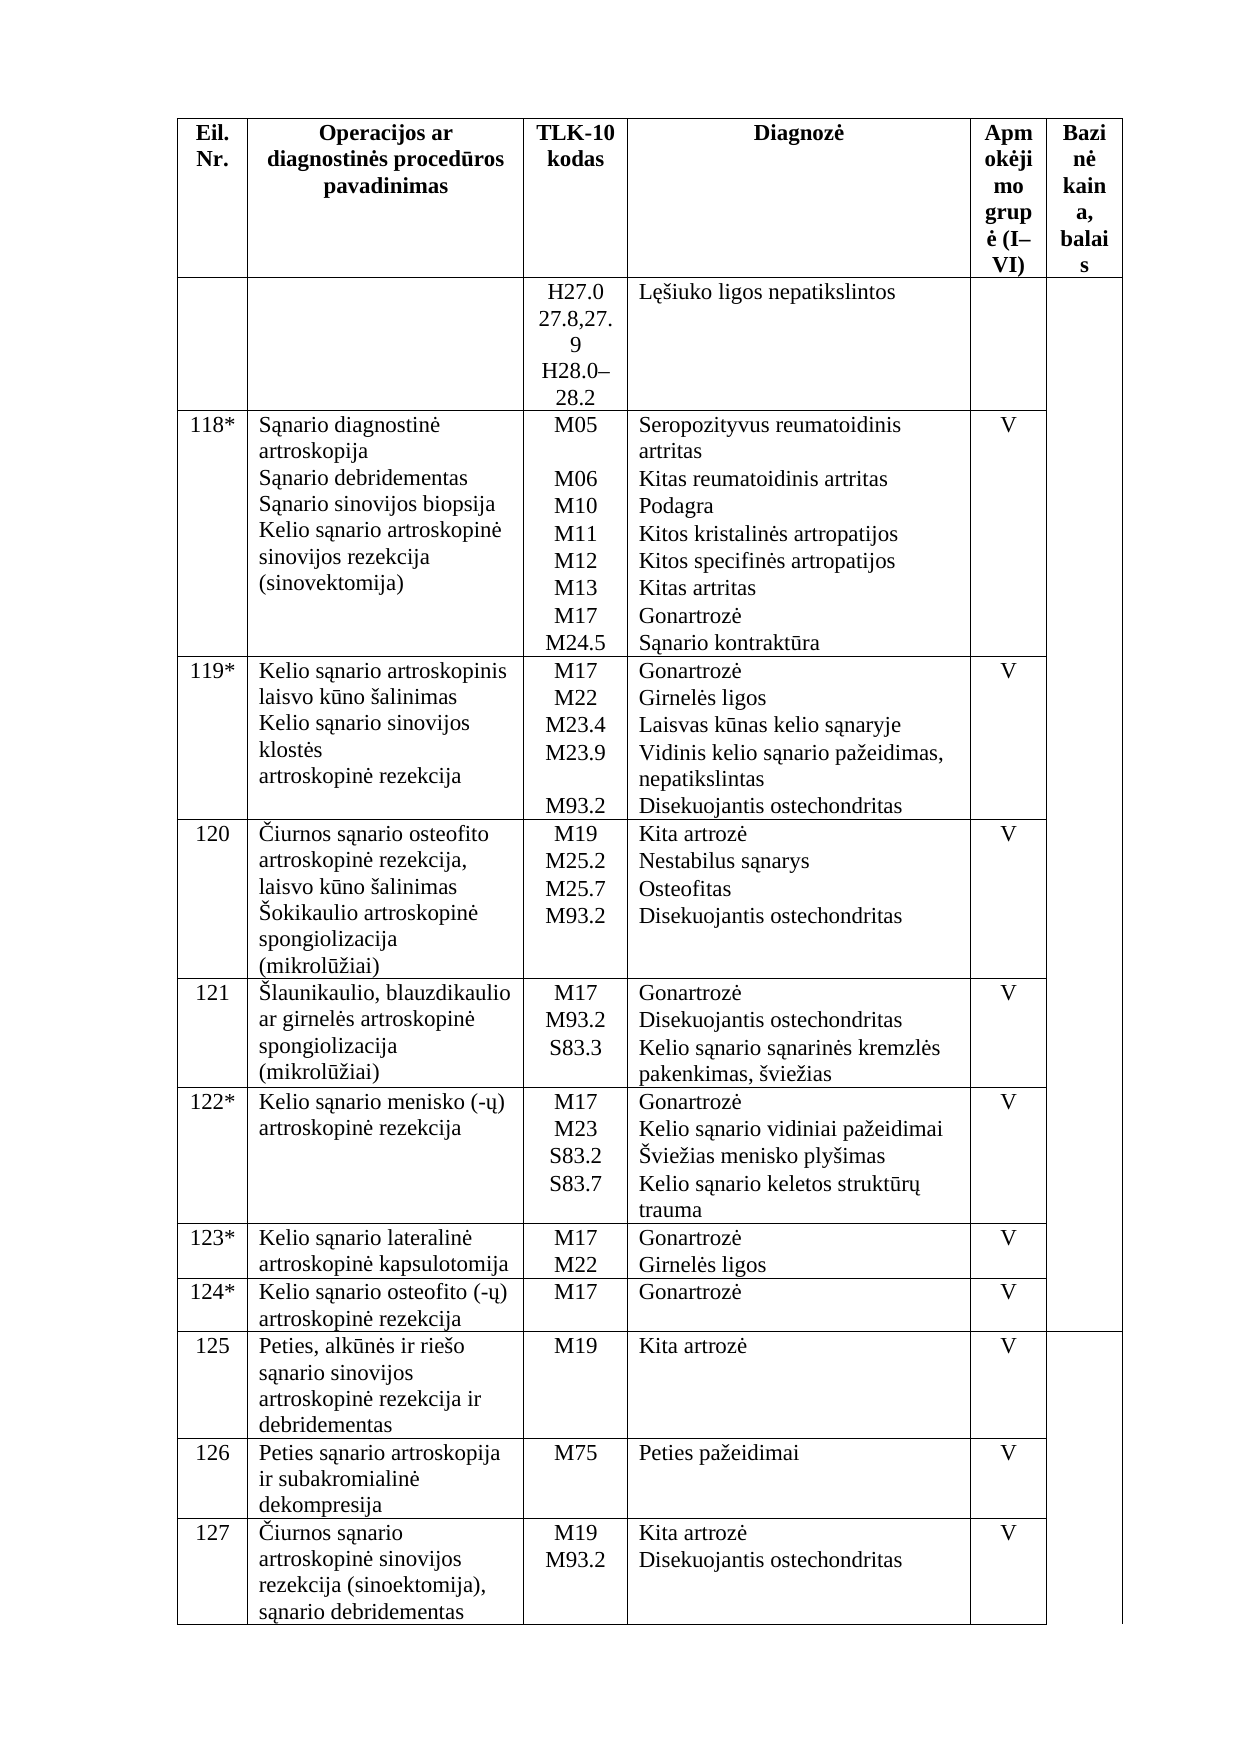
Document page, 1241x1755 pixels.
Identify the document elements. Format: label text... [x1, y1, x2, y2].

table_cell 119* [178, 657, 247, 819]
table_cell V [971, 979, 1046, 1087]
table_cell Disekuojantis ostechondritas [628, 1545, 970, 1624]
table_cell 118* [178, 411, 247, 656]
table_cell Girnelės ligos [628, 1250, 970, 1277]
table_cell Laisvas kūnas kelio sąnaryje [628, 710, 970, 738]
table_cell Gonartrozė [628, 1279, 970, 1331]
table_cell [1047, 1332, 1122, 1438]
table_header TLK-10 kodas [524, 119, 627, 277]
table_cell M12 [524, 546, 627, 573]
table_cell Gonartrozė [628, 1088, 970, 1114]
table_cell M17 [524, 601, 627, 628]
table_cell M05 [524, 411, 627, 464]
table_cell M13 [524, 574, 627, 601]
table_cell Kitas artritas [628, 574, 970, 601]
table_cell Seropozityvus reumatoidinis artritas [628, 411, 970, 464]
table_cell M23 [524, 1114, 627, 1141]
table_cell Girnelės ligos [628, 683, 970, 710]
table_header Operacijos ar diagnostinės procedūros pavadinimas [248, 119, 523, 277]
table_cell M22 [524, 683, 627, 710]
table_cell Sąnario kontraktūra [628, 628, 970, 656]
table_cell [1047, 1278, 1122, 1331]
table_cell [1047, 1223, 1122, 1277]
table_cell Kelio sąnario lateralinė artroskopinė kapsulotomija [248, 1224, 523, 1277]
table_cell M24.5 [524, 628, 627, 656]
table_cell Gonartrozė [628, 601, 970, 628]
table_cell M19 [524, 820, 627, 846]
table_cell V [971, 1439, 1046, 1518]
table_cell M93.2 [524, 901, 627, 978]
table_cell Kitos specifinės artropatijos [628, 546, 970, 573]
table_cell M10 [524, 491, 627, 519]
table_cell M19 [524, 1332, 627, 1438]
table_cell V [971, 1088, 1046, 1223]
table_cell M93.2 [524, 1545, 627, 1624]
table_cell V [971, 657, 1046, 819]
table_cell M25.2 [524, 846, 627, 874]
table_cell Disekuojantis ostechondritas [628, 901, 970, 978]
table_cell 121 [178, 979, 247, 1087]
table_cell [1047, 410, 1122, 656]
table_cell V [971, 820, 1046, 978]
table_cell Lęšiuko ligos nepatikslintos [628, 278, 970, 410]
table_cell Šviežias menisko plyšimas [628, 1141, 970, 1169]
table_cell Kitas reumatoidinis artritas [628, 464, 970, 491]
table_cell M23.9 [524, 738, 627, 792]
table_cell Gonartrozė [628, 1224, 970, 1250]
table_cell S83.3 [524, 1033, 627, 1087]
table_cell Vidinis kelio sąnario pažeidimas, nepatikslintas [628, 738, 970, 792]
table_cell M17 [524, 657, 627, 683]
table_cell Kita artrozė [628, 820, 970, 846]
table_cell M93.2 [524, 792, 627, 819]
table_cell V [971, 1279, 1046, 1331]
table_cell Kelio sąnario artroskopinis laisvo kūno šalinimas Kelio sąnario sinovijos klostės artroskopinė rezekcija [248, 657, 523, 819]
table_cell M17 [524, 1224, 627, 1250]
table_cell [1047, 1438, 1122, 1518]
table_cell Disekuojantis ostechondritas [628, 792, 970, 819]
table_cell [1047, 656, 1122, 819]
table_header Bazinė kaina, balais [1047, 119, 1122, 277]
table_cell Peties sąnario artroskopija ir subakromialinė dekompresija [248, 1439, 523, 1518]
table_cell M17 [524, 1279, 627, 1331]
table_cell V [971, 411, 1046, 656]
table_cell 127 [178, 1519, 247, 1624]
table_cell [178, 278, 247, 410]
table_cell [1047, 1087, 1122, 1223]
table_cell Gonartrozė [628, 657, 970, 683]
table_cell 122* [178, 1088, 247, 1223]
table_cell [1047, 278, 1122, 410]
table_cell M23.4 [524, 710, 627, 738]
table_cell [1047, 819, 1122, 978]
table_cell Peties, alkūnės ir riešo sąnario sinovijos artroskopinė rezekcija ir debridementas [248, 1332, 523, 1438]
table_cell [971, 278, 1046, 410]
table_cell V [971, 1224, 1046, 1277]
table_cell [1047, 1518, 1122, 1624]
table_cell M17 [524, 1088, 627, 1114]
table_cell Čiurnos sąnario artroskopinė sinovijos rezekcija (sinoektomija), sąnario debridementas [248, 1519, 523, 1624]
table_cell Kitos kristalinės artropatijos [628, 519, 970, 546]
table_cell Kita artrozė [628, 1332, 970, 1438]
table_header Eil. Nr. [178, 119, 247, 277]
table_cell Disekuojantis ostechondritas [628, 1006, 970, 1033]
table_cell M22 [524, 1250, 627, 1277]
table_cell Osteofitas [628, 874, 970, 901]
table_cell [1047, 978, 1122, 1087]
table_cell 124* [178, 1279, 247, 1331]
table_cell V [971, 1519, 1046, 1624]
table_cell Gonartrozė [628, 979, 970, 1006]
table_cell M17 [524, 979, 627, 1006]
table_cell [248, 278, 523, 410]
table_cell M19 [524, 1519, 627, 1545]
table_cell Šlaunikaulio, blauzdikaulio ar girnelės artroskopinė spongiolizacija (mikrolūžiai) [248, 979, 523, 1087]
table_cell Kita artrozė [628, 1519, 970, 1545]
table_cell Kelio sąnario osteofito (-ų) artroskopinė rezekcija [248, 1279, 523, 1331]
table_cell Kelio sąnario keletos struktūrų trauma [628, 1169, 970, 1223]
table_cell S83.2 [524, 1141, 627, 1169]
table_cell 125 [178, 1332, 247, 1438]
table_cell M93.2 [524, 1006, 627, 1033]
table_cell Nestabilus sąnarys [628, 846, 970, 874]
table_header Apmokėjimo grupė (I–VI) [971, 119, 1046, 277]
table_cell V [971, 1332, 1046, 1438]
table_header Diagnozė [628, 119, 970, 277]
table_cell Sąnario diagnostinė artroskopija Sąnario debridementas Sąnario sinovijos biopsija Kelio sąnario artroskopinė sinovijos rezekcija (sinovektomija) [248, 411, 523, 656]
table_cell S83.7 [524, 1169, 627, 1223]
table_cell 120 [178, 820, 247, 978]
table_cell Kelio sąnario vidiniai pažeidimai [628, 1114, 970, 1141]
table_cell M75 [524, 1439, 627, 1518]
table_cell 126 [178, 1439, 247, 1518]
table_cell Peties pažeidimai [628, 1439, 970, 1518]
table_cell Podagra [628, 491, 970, 519]
table_cell 123* [178, 1224, 247, 1277]
table_cell Kelio sąnario sąnarinės kremzlės pakenkimas, šviežias [628, 1033, 970, 1087]
table_cell M25.7 [524, 874, 627, 901]
table_cell Kelio sąnario menisko (-ų) artroskopinė rezekcija [248, 1088, 523, 1223]
table_cell Čiurnos sąnario osteofito artroskopinė rezekcija, laisvo kūno šalinimas Šokikaulio artroskopinė spongiolizacija (mikrolūžiai) [248, 820, 523, 978]
table_cell M11 [524, 519, 627, 546]
table_cell M06 [524, 464, 627, 491]
table_cell H27.0 27.8,27.9 H28.0–28.2 [524, 278, 627, 410]
